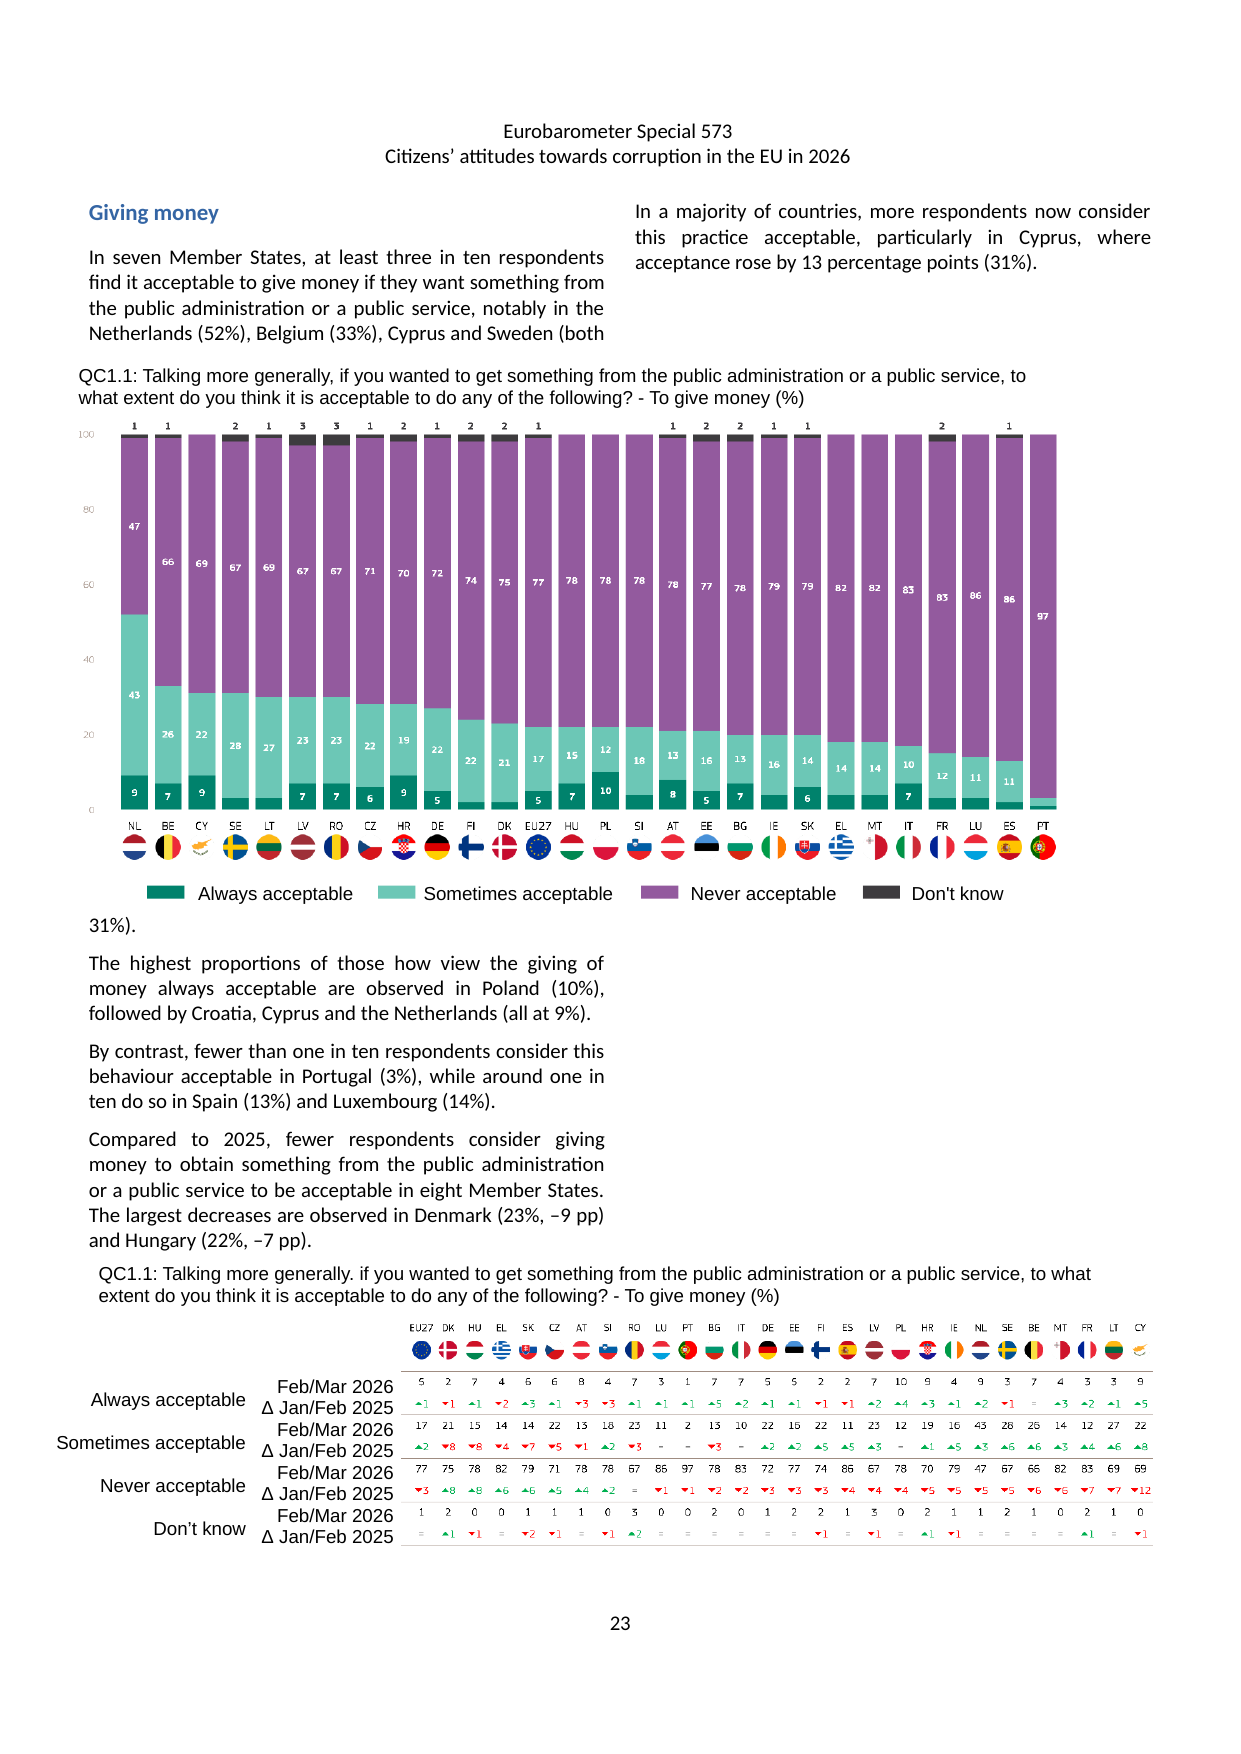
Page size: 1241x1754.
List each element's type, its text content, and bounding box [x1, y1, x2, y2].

text Giving money [88, 198, 605, 226]
text The highest proportions of those how view the giving of money always acceptable are observed in Poland (10%), followed by Croatia, Cyprus and the Netherlands (all at 9%). [88, 950, 605, 1026]
picture [72, 415, 1064, 865]
text Compared to 2025, fewer respondents consider giving money to obtain something from the public administration or a public service to be acceptable in eight Member States. The largest decreases are observed in Denmark (23%, –9 pp) and Hungary (22%, –7 pp). [88, 1126, 605, 1253]
text In a majority of countries, more respondents now consider this practice acceptable, particularly in Cyprus, where acceptance rose by 13 percentage points (31%). [635, 198, 1152, 275]
text By contrast, fewer than one in ten respondents consider this behaviour acceptable in Portugal (3%), while around one in ten do so in Spain (13%) and Luxembourg (14%). [88, 1038, 605, 1114]
text In seven Member States, at least three in ten respondents find it acceptable to give money if they want something from the public administration or a public service, notably in the Netherlands (52%), Belgium (33%), Cyprus and Sweden (both 31%). [88, 244, 605, 415]
picture [143, 885, 900, 906]
text In seven Member States, at least three in ten respondents find it acceptable to give money if they want something from the public administration or a public service, notably in the Netherlands (52%), Belgium (33%), Cyprus and Sweden (both 31%). [88, 865, 605, 938]
picture [401, 1314, 1153, 1548]
